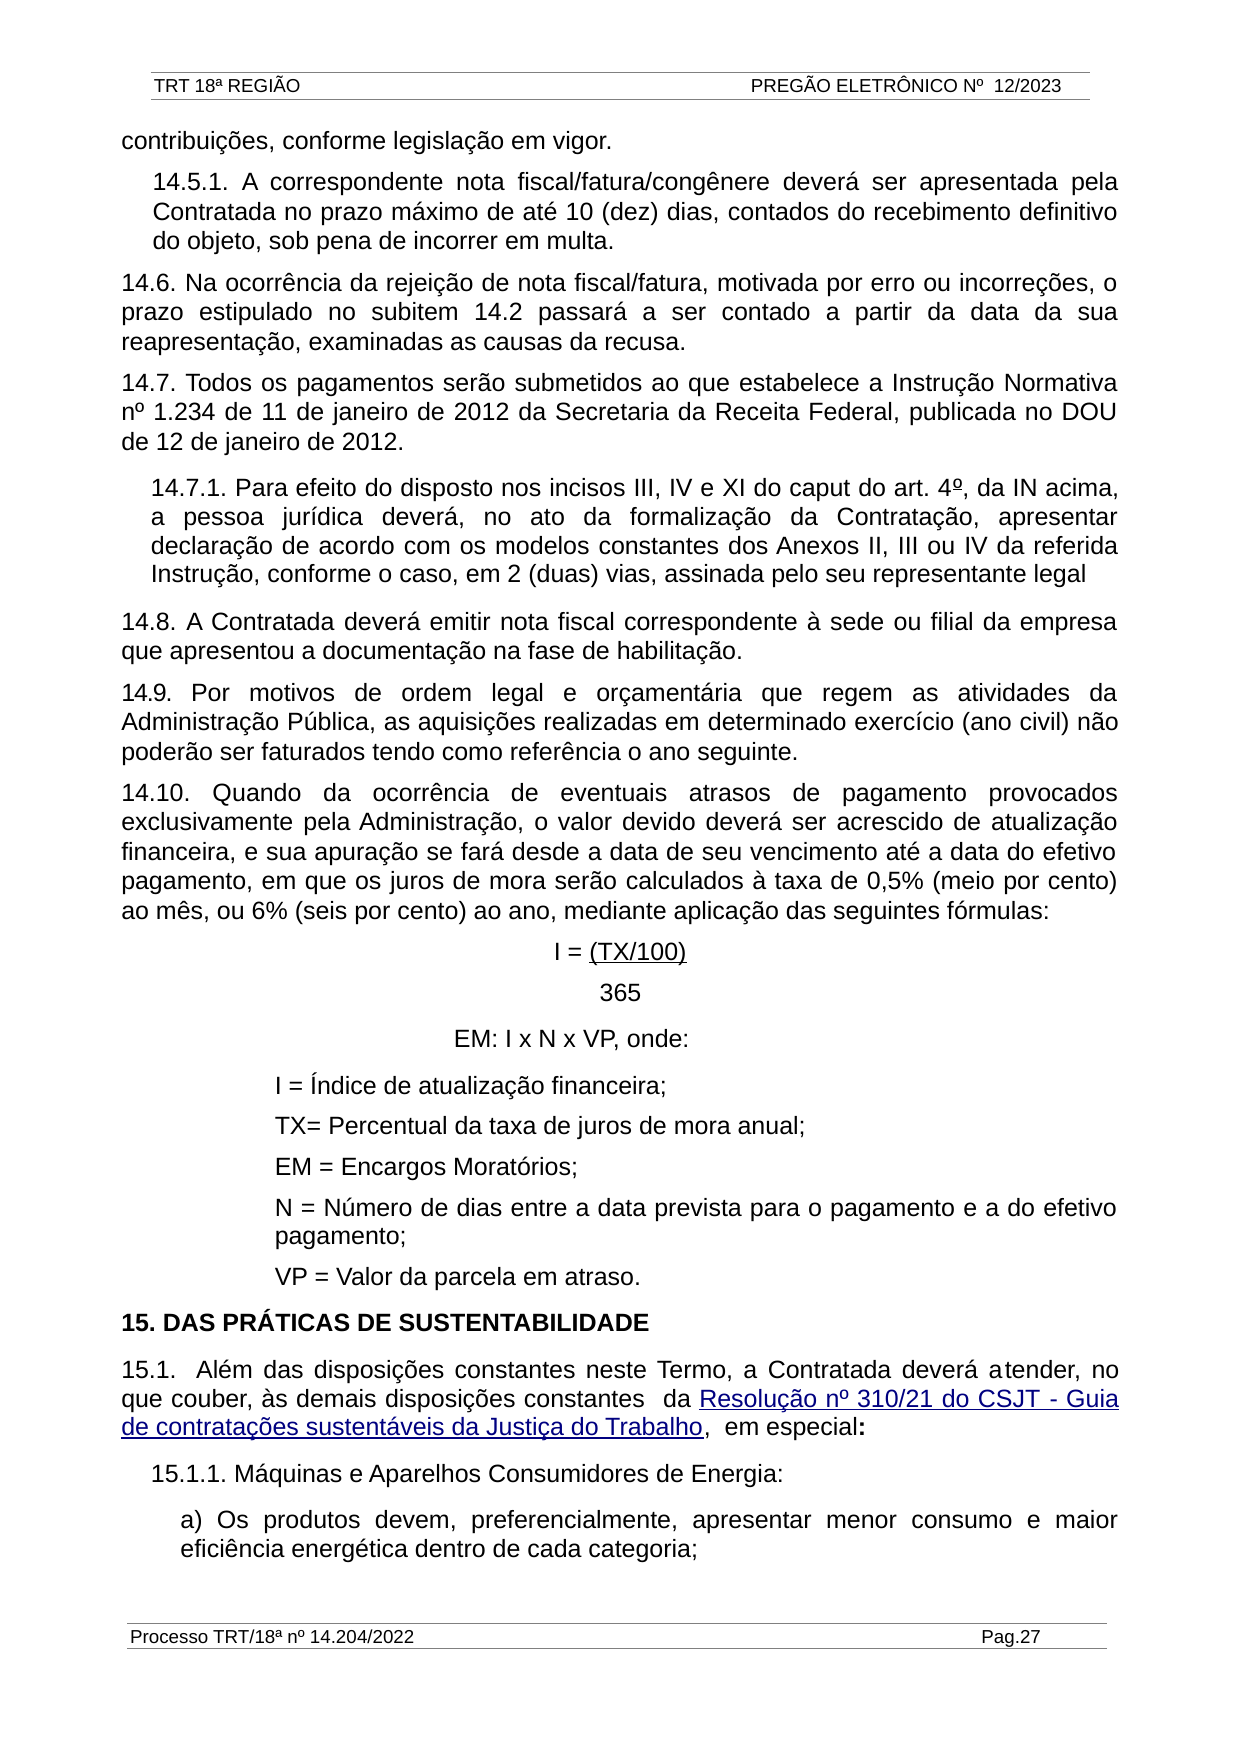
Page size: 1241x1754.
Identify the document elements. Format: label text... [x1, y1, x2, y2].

text 14.5.1. A correspondente nota fiscal/fatura/congênere deverá ser apresentada pela Contratada no prazo máximo de até 10 (dez) dias, contados do recebimento definitivo do objeto, sob pena de incorrer em multa. [152, 166, 1119, 255]
text I = (TX/100) [121, 936, 1119, 966]
text 15.1. Além das disposições constantes neste Termo, a Contratada deverá atender, no que couber, às demais disposições constantes da Resolução nº 310/21 do CSJT - Guia de contratações sustentáveis da Justiça do Trabalho, em especial: [121, 1355, 1119, 1441]
text N = Número de dias entre a data prevista para o pagamento e a do efetivo pagamento; [274, 1192, 1119, 1250]
text 15. DAS PRÁTICAS DE SUSTENTABILIDADE [121, 1308, 1119, 1337]
text 365 [121, 978, 1119, 1006]
text 14.8. A Contratada deverá emitir nota fiscal correspondente à sede ou filial da empresa que apresentou a documentação na fase de habilitação. [121, 606, 1119, 665]
text 14.6. Na ocorrência da rejeição de nota fiscal/fatura, motivada por erro ou incorreções, o prazo estipulado no subitem 14.2 passará a ser contado a partir da data da sua reapresentação, examinadas as causas da recusa. [121, 267, 1119, 355]
text I = Índice de atualização financeira; [274, 1071, 1119, 1099]
text 14.10. Quando da ocorrência de eventuais atrasos de pagamento provocados exclusivamente pela Administração, o valor devido deverá ser acrescido de atualização financeira, e sua apuração se fará desde a data de seu vencimento até a data do efetivo pagamento, em que os juros de mora serão calculados à taxa de 0,5% (meio por cento) ao mês, ou 6% (seis por cento) ao ano, mediante aplicação das seguintes fórmulas: [121, 777, 1119, 924]
text 14.7. Todos os pagamentos serão submetidos ao que estabelece a Instrução Normativa nº 1.234 de 11 de janeiro de 2012 da Secretaria da Receita Federal, publicada no DOU de 12 de janeiro de 2012. [121, 367, 1119, 456]
text EM: I x N x VP, onde: [121, 1024, 1119, 1053]
text 14.7.1. Para efeito do disposto nos incisos III, IV e XI do caput do art. 4º, da IN acima, a pessoa jurídica deverá, no ato da formalização da Contratação, apresentar declaração de acordo com os modelos constantes dos Anexos II, III ou IV da referida Instrução, conforme o caso, em 2 (duas) vias, assinada pelo seu representante legal [151, 473, 1119, 588]
text VP = Valor da parcela em atraso. [274, 1262, 1119, 1291]
text 15.1.1. Máquinas e Aparelhos Consumidores de Energia: [151, 1459, 1119, 1487]
text contribuições, conforme legislação em vigor. [121, 125, 1119, 154]
text 14.9. Por motivos de ordem legal e orçamentária que regem as atividades da Administração Pública, as aquisições realizadas em determinado exercício (ano civil) não poderão ser faturados tendo como referência o ano seguinte. [121, 677, 1119, 765]
text EM = Encargos Moratórios; [274, 1152, 1119, 1181]
text TX= Percentual da taxa de juros de mora anual; [274, 1111, 1119, 1140]
list a) Os produtos devem, preferencialmente, apresentar menor consumo e maior eficiência energética dentro de cada categoria; [180, 1505, 1119, 1563]
